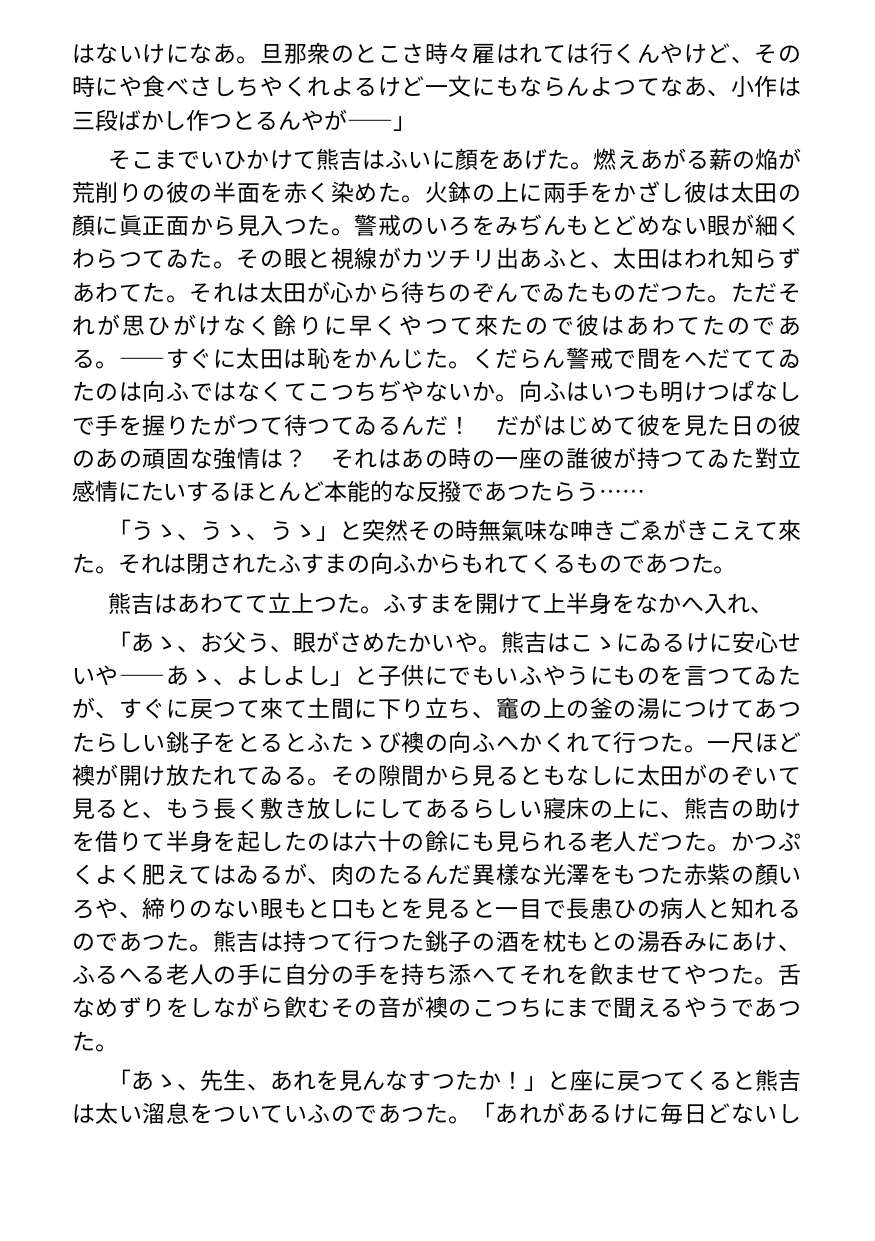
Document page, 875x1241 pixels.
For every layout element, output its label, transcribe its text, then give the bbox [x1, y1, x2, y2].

text 熊吉はあわてて立上つた。ふすまを開けて上半身をなかへ入れ、 [72, 586, 802, 619]
text 「あゝ、先生、あれを見んなすつたか！」と座に戻つてくると熊吉は太い溜息をついていふのであつた。「あれがあるけに毎日どないし [72, 1063, 802, 1129]
text はないけになあ。旦那衆のとこさ時々雇はれては行くんやけど、その時にや食べさしちやくれよるけど一文にもならんよつてなあ、小作は三段ばかし作つとるんやが――」 [72, 36, 802, 136]
text 「あゝ、お父う、眼がさめたかいや。熊吉はこゝにゐるけに安心せいや――あゝ、よしよし」と子供にでもいふやうにものを言つてゐたが、すぐに戻つて來て土間に下り立ち、竈の上の釜の湯につけてあつたらしい銚子をとるとふたゝび襖の向ふへかくれて行つた。一尺ほど襖が開け放たれてゐる。その隙間から見るともなしに太田がのぞいて見ると、もう長く敷き放しにしてあるらしい寢床の上に、熊吉の助けを借りて半身を起したのは六十の餘にも見られる老人だつた。かつぷくよく肥えてはゐるが、肉のたるんだ異樣な光澤をもつた赤紫の顏いろや、締りのない眼もと口もとを見ると一目で長患ひの病人と知れるのであつた。熊吉は持つて行つた銚子の酒を枕もとの湯呑みにあけ、ふるへる老人の手に自分の手を持ち添へてそれを飮ませてやつた。舌なめずりをしながら飮むその音が襖のこつちにまで聞えるやうであつた。 [72, 625, 802, 1057]
text 「うゝ、うゝ、うゝ」と突然その時無氣味な呻きごゑがきこえて來た。それは閉されたふすまの向ふからもれてくるものであつた。 [72, 513, 802, 579]
text そこまでいひかけて熊吉はふいに顏をあげた。燃えあがる薪の焔が荒削りの彼の半面を赤く染めた。火鉢の上に兩手をかざし彼は太田の顏に眞正面から見入つた。警戒のいろをみぢんもとどめない眼が細くわらつてゐた。その眼と視線がカツチリ出あふと、太田はわれ知らずあわてた。それは太田が心から待ちのぞんでゐたものだつた。ただそれが思ひがけなく餘りに早くやつて來たので彼はあわてたのである。――すぐに太田は恥をかんじた。くだらん警戒で間をへだててゐたのは向ふではなくてこつちぢやないか。向ふはいつも明けつぱなしで手を握りたがつて待つてゐるんだ！ だがはじめて彼を見た日の彼のあの頑固な強情は？ それはあの時の一座の誰彼が持つてゐた對立感情にたいするほとんど本能的な反撥であつたらう…… [72, 142, 802, 507]
